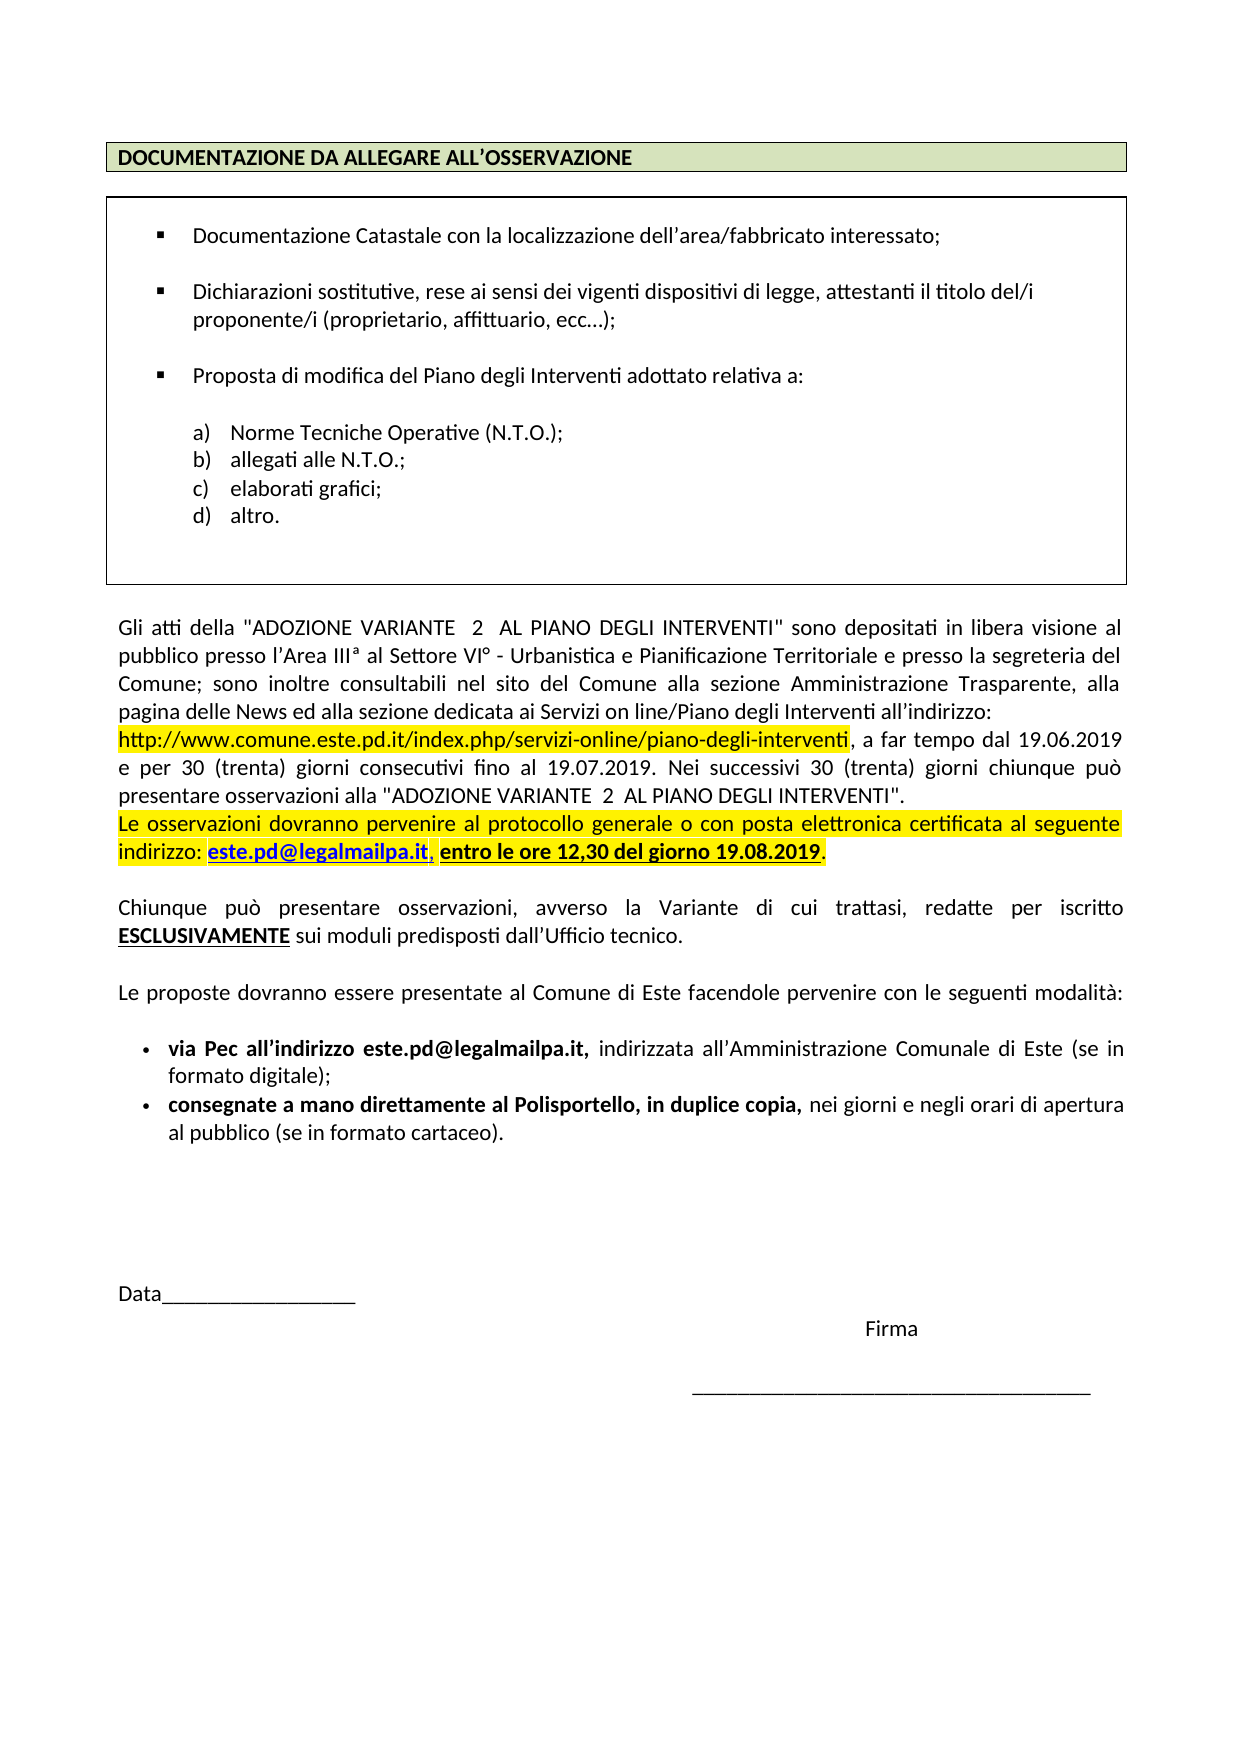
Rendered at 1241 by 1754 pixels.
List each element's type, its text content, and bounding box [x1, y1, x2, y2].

text Chiunque può presentare osservazioni, avverso la Variante di cui trattasi, redatte per iscritto ESCLUSIVAMENTE sui moduli predisposti dall’Ufficio tecnico. [118, 893, 1125, 949]
list consegnate a mano direttamente al Polisportello, in duplice copia, nei giorni e negli orari di apertura al pubblico (se in formato cartaceo). [143, 1090, 1125, 1146]
table_header [107, 1324, 376, 1359]
text Gli atti della "ADOZIONE VARIANTE 2 AL PIANO DEGLI INTERVENTI" sono depositati in libera visione al pubblico presso l’Area IIIª al Settore VI° - Urbanistica e Pianificazione Territoriale e presso la segreteria del Comune; sono inoltre consultabili nel sito del Comune alla sezione Amministrazione Trasparente, alla pagina delle News ed alla sezione dedicata ai Servizi on line/Piano degli Interventi all’indirizzo: [118, 613, 1122, 725]
text http://www.comune.este.pd.it/index.php/servizi-online/piano-degli-interventi, a far tempo dal 19.06.2019 e per 30 (trenta) giorni consecutivi fino al 19.07.2019. Nei successivi 30 (trenta) giorni chiunque può presentare osservazioni alla "ADOZIONE VARIANTE 2 AL PIANO DEGLI INTERVENTI". [118, 725, 1122, 809]
text Le osservazioni dovranno pervenire al protocollo generale o con posta elettronica certificata al seguente indirizzo: este.pd@legalmailpa.it, entro le ore 12,30 del giorno 19.08.2019. [118, 809, 1122, 866]
table_header Data_________________ [107, 1279, 367, 1307]
table_header Firma ___________________________________ [661, 1314, 1122, 1477]
text Le proposte dovranno essere presentate al Comune di Este facendole pervenire con le seguenti modalità: [118, 978, 1125, 1034]
list via Pec all’indirizzo este.pd@legalmailpa.it, indirizzata all’Amministrazione Comunale di Este (se in formato digitale); [143, 1034, 1125, 1090]
table_header Documentazione Catastale con la localizzazione dell’area/fabbricato interessato; Dichiarazioni sostitutive, rese ai sensi dei vigenti dispositivi di legge, attestanti il titolo del/i proponente/i (proprietario, affittuario, ecc…); Proposta di modifica del Piano degli Interventi adottato relativa a: Norme Tecniche Operative (N.T.O.); allegati alle N.T.O.; elaborati grafici; altro. [107, 198, 1126, 584]
table_header DOCUMENTAZIONE DA ALLEGARE ALL’OSSERVAZIONE [107, 143, 1126, 171]
